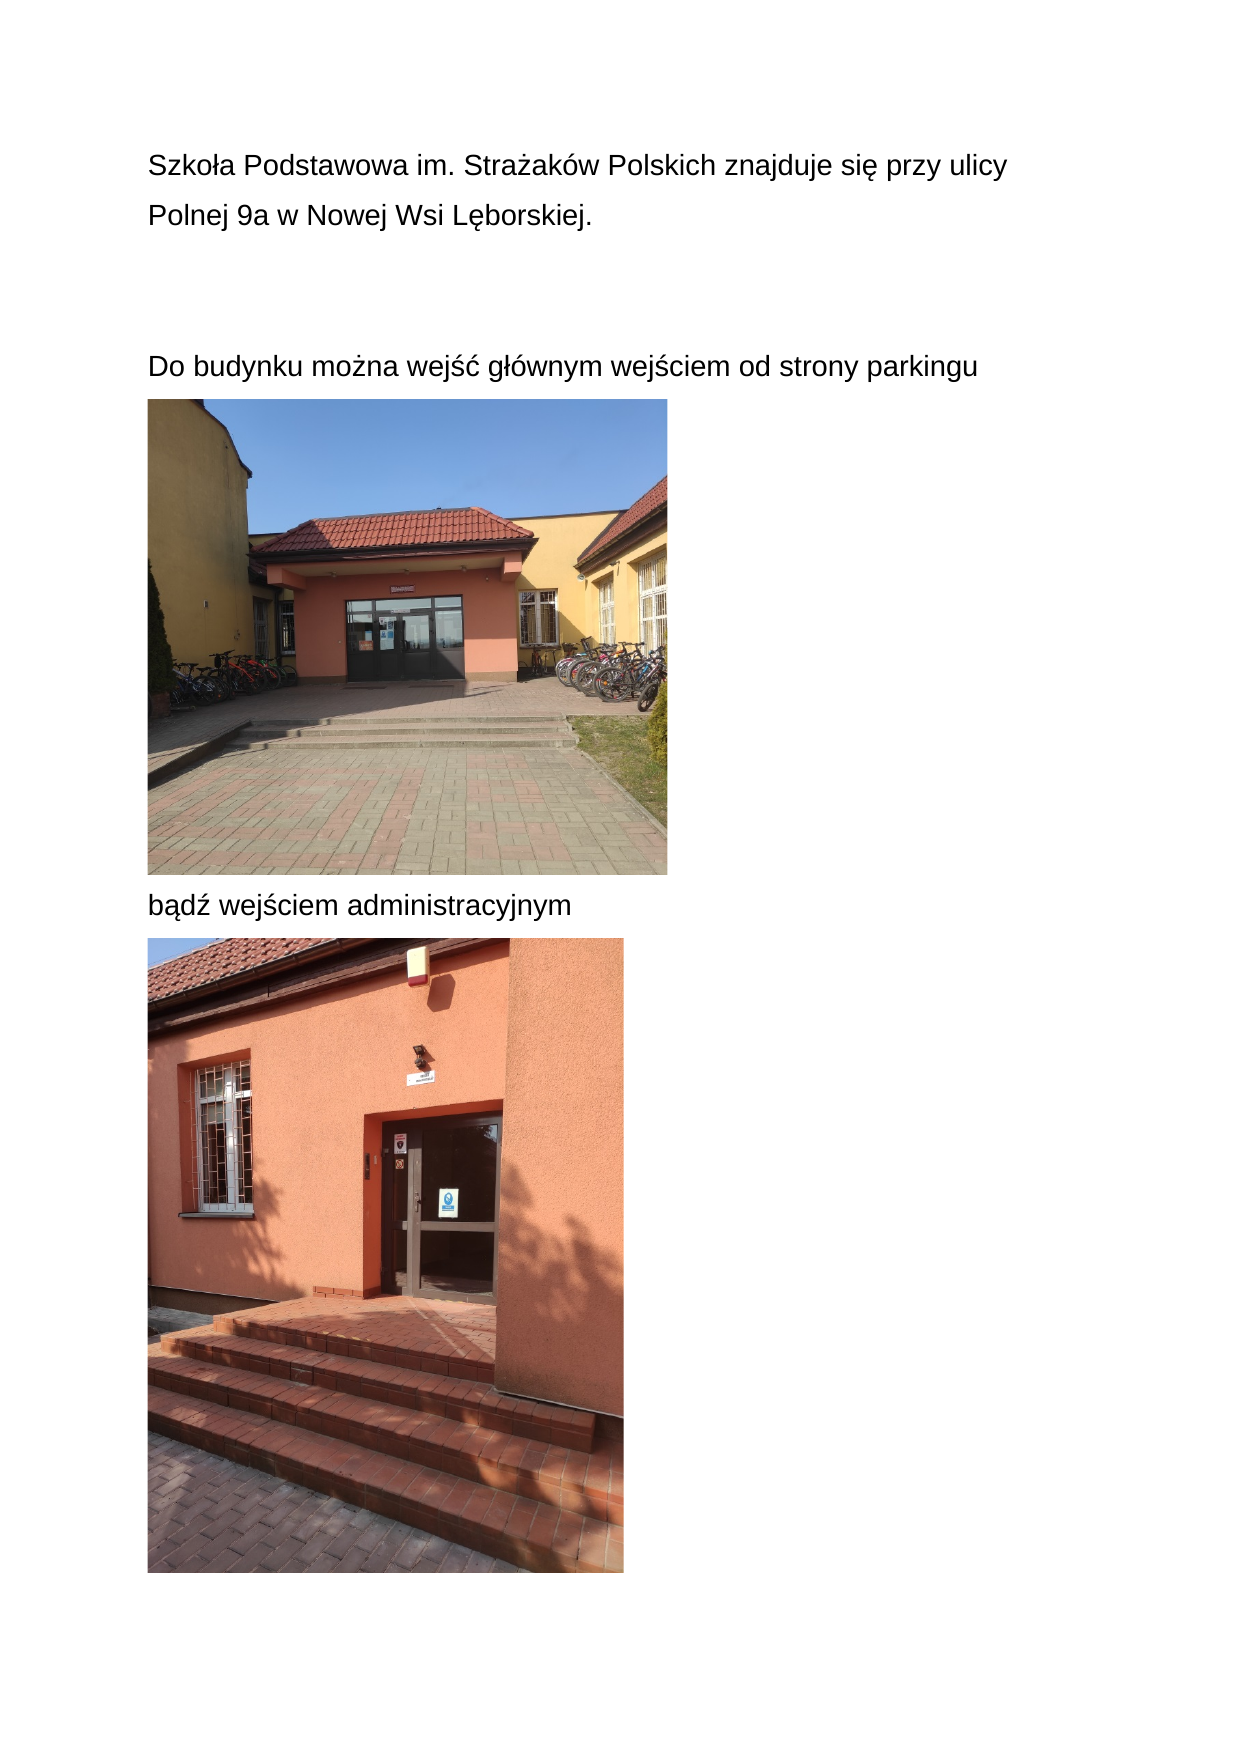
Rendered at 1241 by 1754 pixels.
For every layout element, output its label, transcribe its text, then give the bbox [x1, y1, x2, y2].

text Szkoła Podstawowa im. Strażaków Polskich znajduje się przy ulicy Polnej 9a w Nowej Wsi Lęborskiej. [148, 148, 1093, 231]
text Do budynku można wejść głównym wejściem od strony parkingu [148, 349, 1093, 382]
text bądź wejściem administracyjnym [148, 888, 1093, 922]
